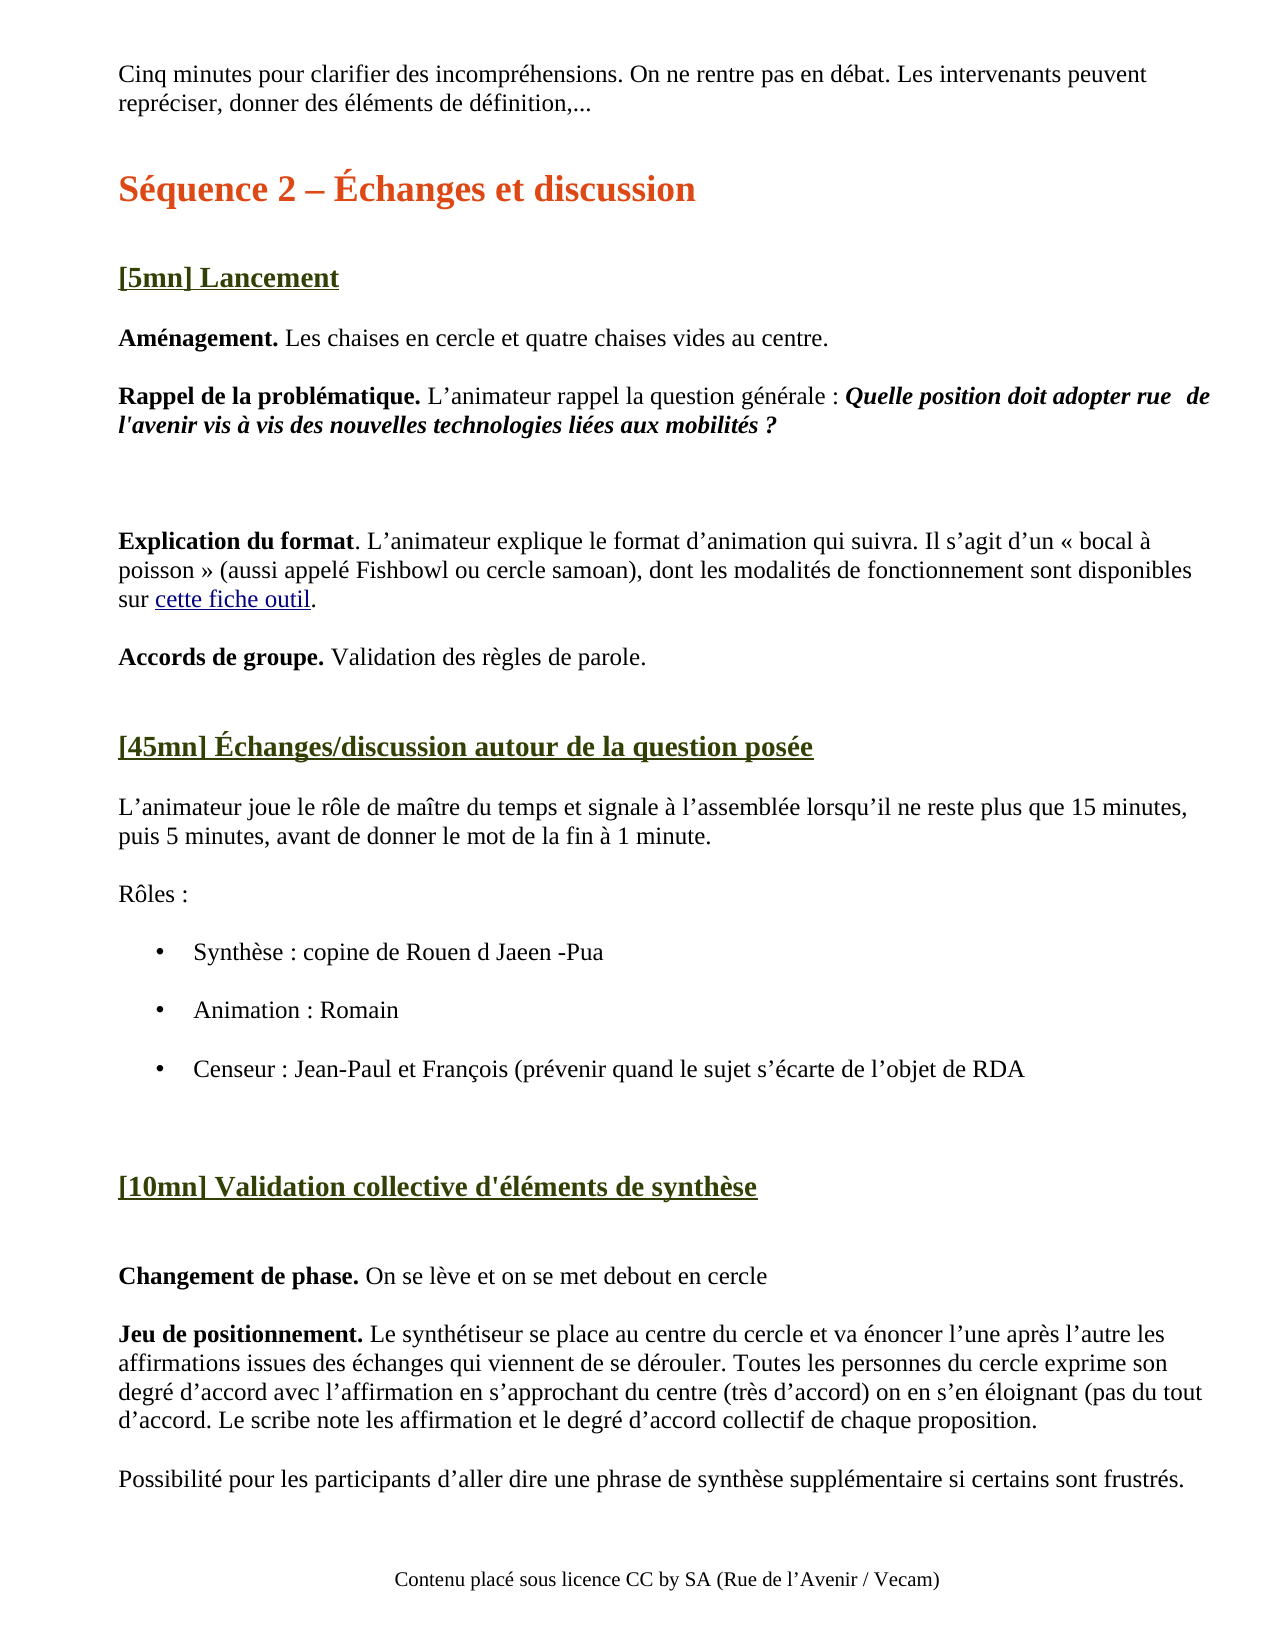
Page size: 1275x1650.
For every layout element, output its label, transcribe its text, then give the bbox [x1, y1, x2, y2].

text Possibilité pour les participants d’aller dire une phrase de synthèse supplémentaire si certains sont frustrés. [118, 1464, 1216, 1493]
text Changement de phase. On se lève et on se met debout en cercle [118, 1261, 1216, 1290]
text [5mn] Lancement [118, 231, 1216, 293]
text Jeu de positionnement. Le synthétiseur se place au centre du cercle et va énoncer l’une après l’autre les affirmations issues des échanges qui viennent de se dérouler. Toutes les personnes du cercle exprime son degré d’accord avec l’affirmation en s’approchant du centre (très d’accord) on en s’en éloignant (pas du tout d’accord. Le scribe note les affirmation et le degré d’accord collectif de chaque proposition. [118, 1319, 1216, 1434]
text L’animateur joue le rôle de maître du temps et signale à l’assemblée lorsqu’il ne reste plus que 15 minutes, puis 5 minutes, avant de donner le mot de la fin à 1 minute. [118, 792, 1216, 849]
text [10mn] Validation collective d'éléments de synthèse [118, 1112, 1216, 1232]
text Accords de groupe. Validation des règles de parole. [118, 642, 1216, 671]
text Rôles : [118, 879, 1216, 908]
text Rappel de la problématique. L’animateur rappel la question générale : Quelle position doit adopter rue de l'avenir vis à vis des nouvelles technologies liées aux mobilités ? [118, 381, 1216, 438]
list Censeur : Jean-Paul et François (prévenir quand le sujet s’écarte de l’objet de RDA [156, 1054, 1216, 1082]
text [45mn] Échanges/discussion autour de la question posée [118, 700, 1216, 762]
text Cinq minutes pour clarifier des incompréhensions. On ne rentre pas en débat. Les intervenants peuvent repréciser, donner des éléments de définition,... [118, 59, 1216, 117]
list Animation : Romain [156, 995, 1216, 1024]
list Synthèse : copine de Rouen d Jaeen -Pua [156, 937, 1216, 966]
text Explication du format. L’animateur explique le format d’animation qui suivra. Il s’agit d’un « bocal à poisson » (aussi appelé Fishbowl ou cercle samoan), dont les modalités de fonctionnement sont disponibles sur cette fiche outil. [118, 526, 1216, 612]
text Aménagement. Les chaises en cercle et quatre chaises vides au centre. [118, 323, 1216, 352]
subtitle Séquence 2 – Échanges et discussion [118, 167, 1216, 210]
